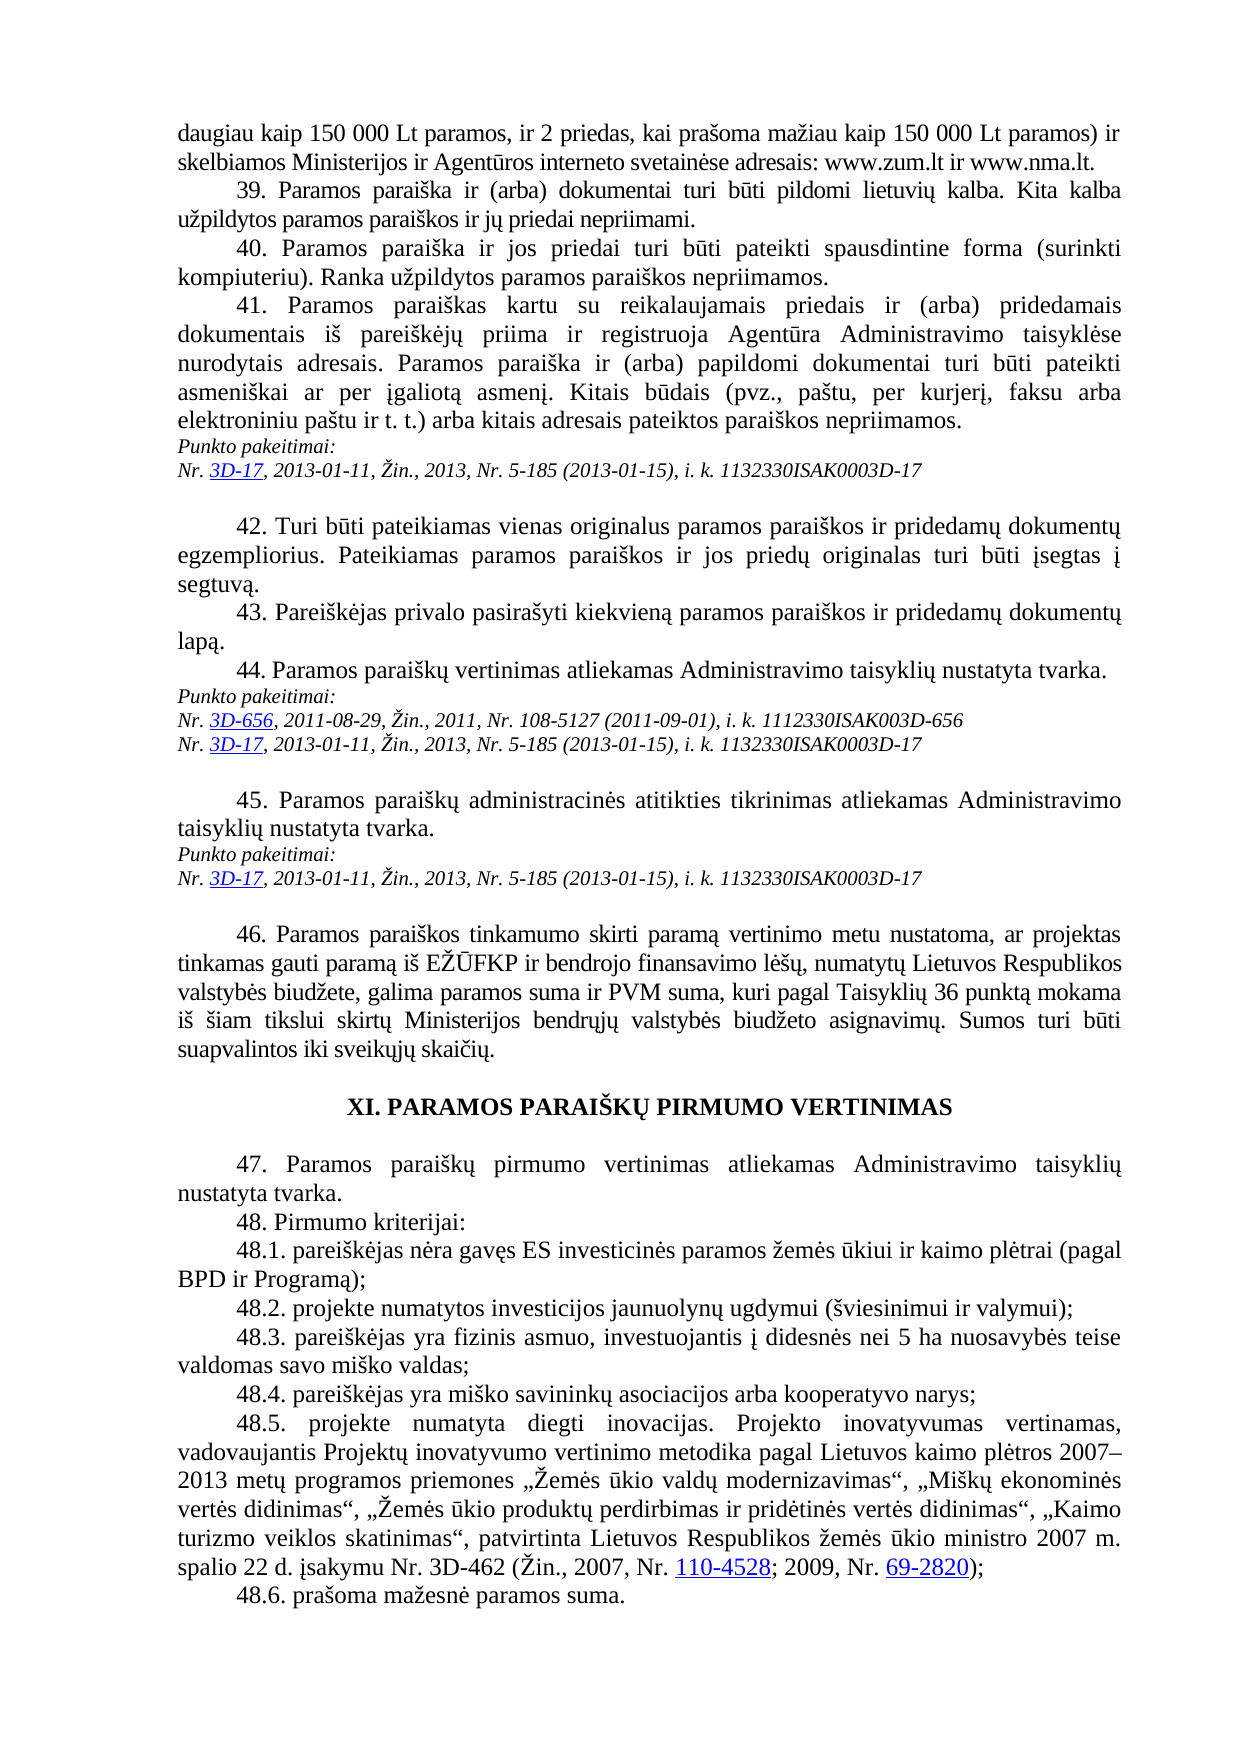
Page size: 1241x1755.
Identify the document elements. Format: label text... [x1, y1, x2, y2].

text Punkto pakeitimai: [177, 684, 1122, 708]
text 48.1. pareiškėjas nėra gavęs ES investicinės paramos žemės ūkiui ir kaimo plėtrai (pagal BPD ir Programą); [177, 1235, 1122, 1293]
text 43. Pareiškėjas privalo pasirašyti kiekvieną paramos paraiškos ir pridedamų dokumentų lapą. [177, 597, 1122, 655]
text 47. Paramos paraiškų pirmumo vertinimas atliekamas Administravimo taisyklių nustatyta tvarka. [177, 1149, 1122, 1207]
text 40. Paramos paraiška ir jos priedai turi būti pateikti spausdintine forma (surinkti kompiuteriu). Ranka užpildytos paramos paraiškos nepriimamos. [177, 233, 1122, 291]
text 45. Paramos paraiškų administracinės atitikties tikrinimas atliekamas Administravimo taisyklių nustatyta tvarka. [177, 785, 1122, 842]
text Punkto pakeitimai: [177, 842, 1122, 866]
text Punkto pakeitimai: [177, 434, 1122, 458]
text Nr. 3D-17, 2013-01-11, Žin., 2013, Nr. 5-185 (2013-01-15), i. k. 1132330ISAK0003D-17 [177, 866, 1122, 890]
text 42. Turi būti pateikiamas vienas originalus paramos paraiškos ir pridedamų dokumentų egzempliorius. Pateikiamas paramos paraiškos ir jos priedų originalas turi būti įsegtas į segtuvą. [177, 511, 1122, 597]
text Nr. 3D-656, 2011-08-29, Žin., 2011, Nr. 108-5127 (2011-09-01), i. k. 1112330ISAK003D-656 [177, 708, 1122, 732]
text 41. Paramos paraiškas kartu su reikalaujamais priedais ir (arba) pridedamais dokumentais iš pareiškėjų priima ir registruoja Agentūra Administravimo taisyklėse nurodytais adresais. Paramos paraiška ir (arba) papildomi dokumentai turi būti pateikti asmeniškai ar per įgaliotą asmenį. Kitais būdais (pvz., paštu, per kurjerį, faksu arba elektroniniu paštu ir t. t.) arba kitais adresais pateiktos paraiškos nepriimamos. [177, 291, 1122, 434]
text XI. PARAMOS PARAIŠKŲ PIRMUMO VERTINIMAS [177, 1092, 1122, 1120]
text 48.6. prašoma mažesnė paramos suma. [177, 1580, 1122, 1609]
text Nr. 3D-17, 2013-01-11, Žin., 2013, Nr. 5-185 (2013-01-15), i. k. 1132330ISAK0003D-17 [177, 458, 1122, 482]
text 48.5. projekte numatyta diegti inovacijas. Projekto inovatyvumas vertinamas, vadovaujantis Projektų inovatyvumo vertinimo metodika pagal Lietuvos kaimo plėtros 2007–2013 metų programos priemones „Žemės ūkio valdų modernizavimas“, „Miškų ekonominės vertės didinimas“, „Žemės ūkio produktų perdirbimas ir pridėtinės vertės didinimas“, „Kaimo turizmo veiklos skatinimas“, patvirtinta Lietuvos Respublikos žemės ūkio ministro 2007 m. spalio 22 d. įsakymu Nr. 3D-462 (Žin., 2007, Nr. 110-4528; 2009, Nr. 69-2820); [177, 1408, 1122, 1580]
text 44. Paramos paraiškų vertinimas atliekamas Administravimo taisyklių nustatyta tvarka. [177, 655, 1122, 684]
text Nr. 3D-17, 2013-01-11, Žin., 2013, Nr. 5-185 (2013-01-15), i. k. 1132330ISAK0003D-17 [177, 732, 1122, 756]
text 48. Pirmumo kriterijai: [177, 1207, 1122, 1235]
text 48.4. pareiškėjas yra miško savininkų asociacijos arba kooperatyvo narys; [177, 1379, 1122, 1408]
text 48.3. pareiškėjas yra fizinis asmuo, investuojantis į didesnės nei 5 ha nuosavybės teise valdomas savo miško valdas; [177, 1322, 1122, 1379]
text daugiau kaip 150 000 Lt paramos, ir 2 priedas, kai prašoma mažiau kaip 150 000 Lt paramos) ir skelbiamos Ministerijos ir Agentūros interneto svetainėse adresais: www.zum.lt ir www.nma.lt. [177, 118, 1122, 176]
text 46. Paramos paraiškos tinkamumo skirti paramą vertinimo metu nustatoma, ar projektas tinkamas gauti paramą iš EŽŪFKP ir bendrojo finansavimo lėšų, numatytų Lietuvos Respublikos valstybės biudžete, galima paramos suma ir PVM suma, kuri pagal Taisyklių 36 punktą mokama iš šiam tikslui skirtų Ministerijos bendrųjų valstybės biudžeto asignavimų. Sumos turi būti suapvalintos iki sveikųjų skaičių. [177, 919, 1122, 1063]
text 48.2. projekte numatytos investicijos jaunuolynų ugdymui (šviesinimui ir valymui); [177, 1293, 1122, 1322]
text 39. Paramos paraiška ir (arba) dokumentai turi būti pildomi lietuvių kalba. Kita kalba užpildytos paramos paraiškos ir jų priedai nepriimami. [177, 176, 1122, 233]
